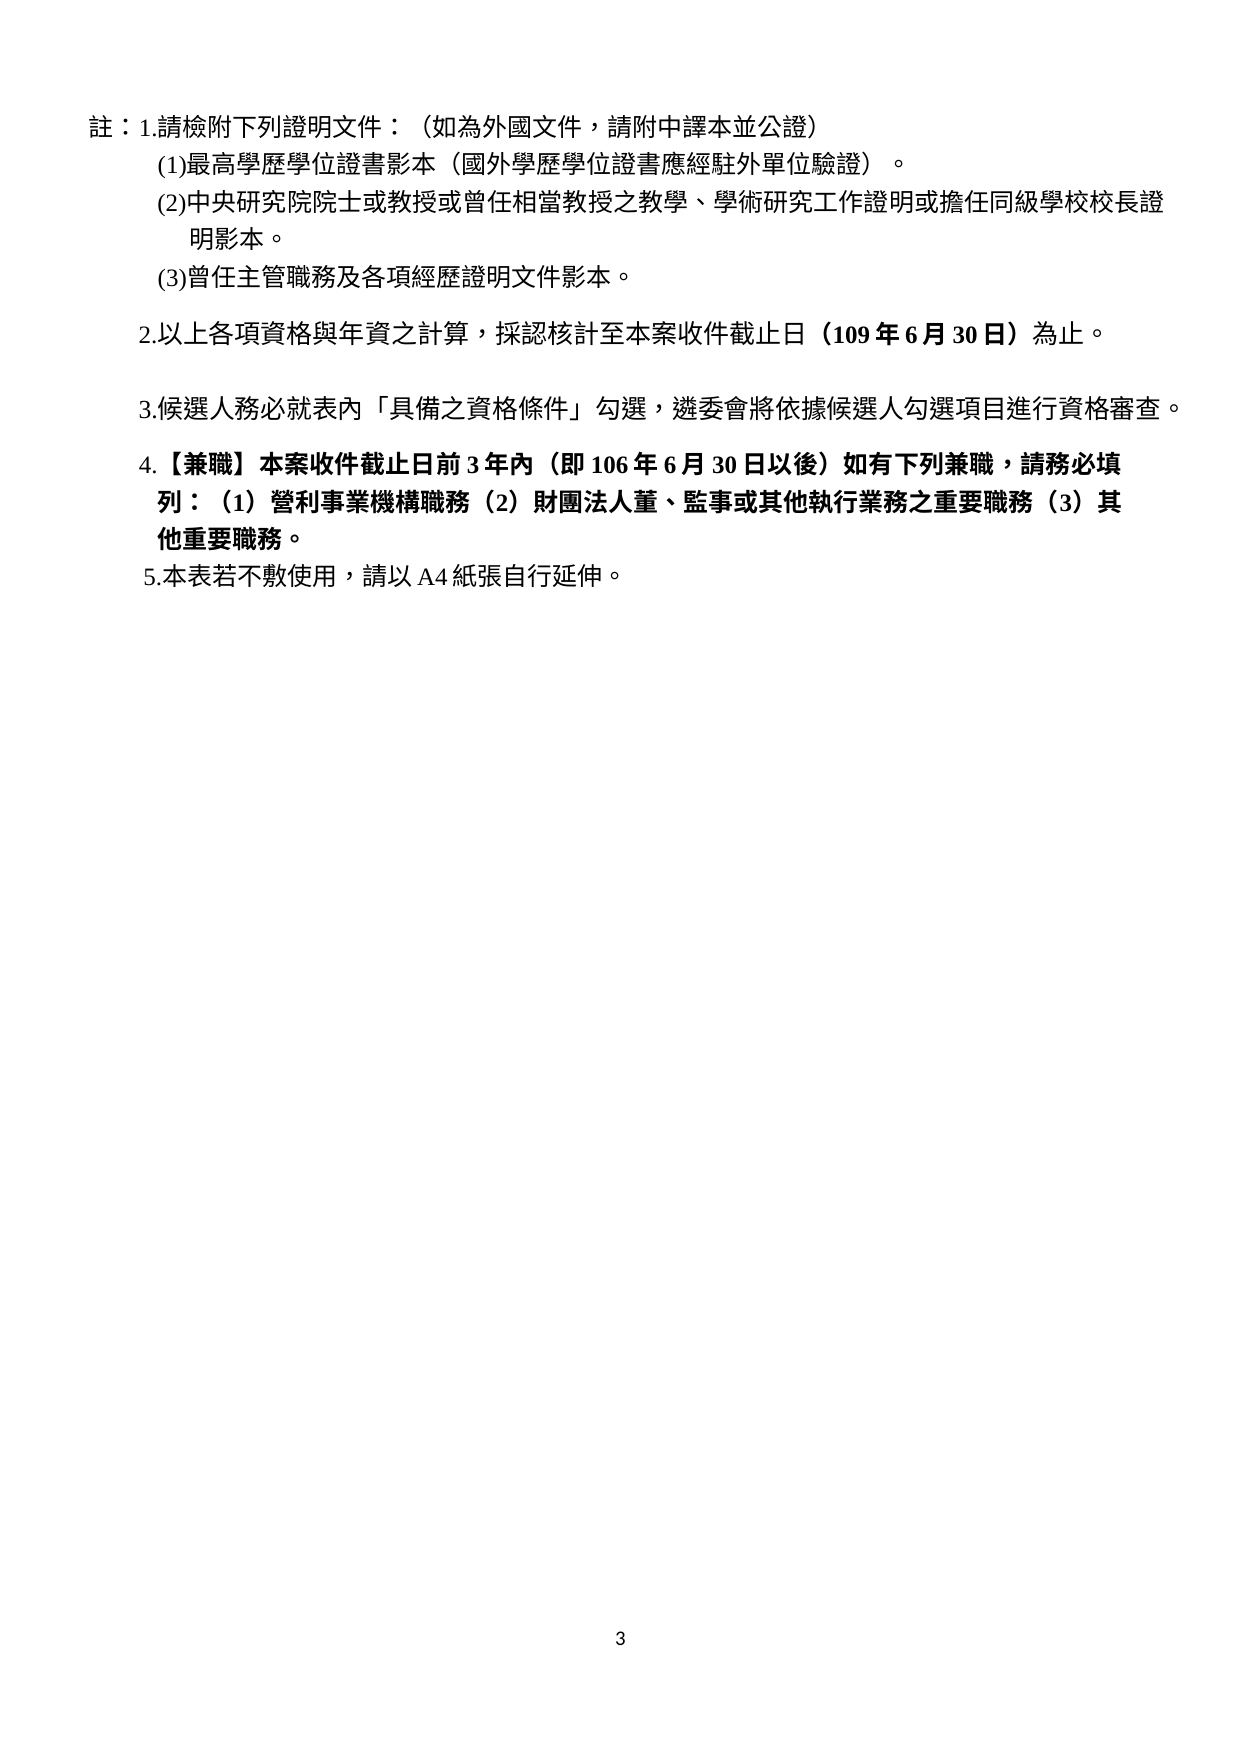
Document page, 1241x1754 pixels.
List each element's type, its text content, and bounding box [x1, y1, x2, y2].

text 5.本表若不敷使用，請以A4紙張自行延伸。 [109, 557, 1122, 593]
text (3)曾任主管職務及各項經歷證明文件影本。 [154, 257, 1166, 294]
text 3.候選人務必就表內「具備之資格條件」勾選，遴委會將依據候選人勾選項目進行資格審查。 [138, 369, 1172, 444]
text (2)中央研究院院士或教授或曾任相當教授之教學、學術研究工作證明或擔任同級學校校長證明影本。 [157, 182, 1166, 257]
text 2.以上各項資格與年資之計算，採認核計至本案收件截止日（109年6月30日）為止。 [138, 294, 1172, 369]
text 4.【兼職】本案收件截止日前3年內（即106年6月30日以後）如有下列兼職，請務必填列：（1）營利事業機構職務（2）財團法人董、監事或其他執行業務之重要職務（3）其他重要職務。 [139, 444, 1122, 557]
text (1)最高學歷學位證書影本（國外學歷學位證書應經駐外單位驗證）。 [154, 144, 1166, 182]
text 註：1.請檢附下列證明文件：（如為外國文件，請附中譯本並公證） [89, 107, 1166, 144]
